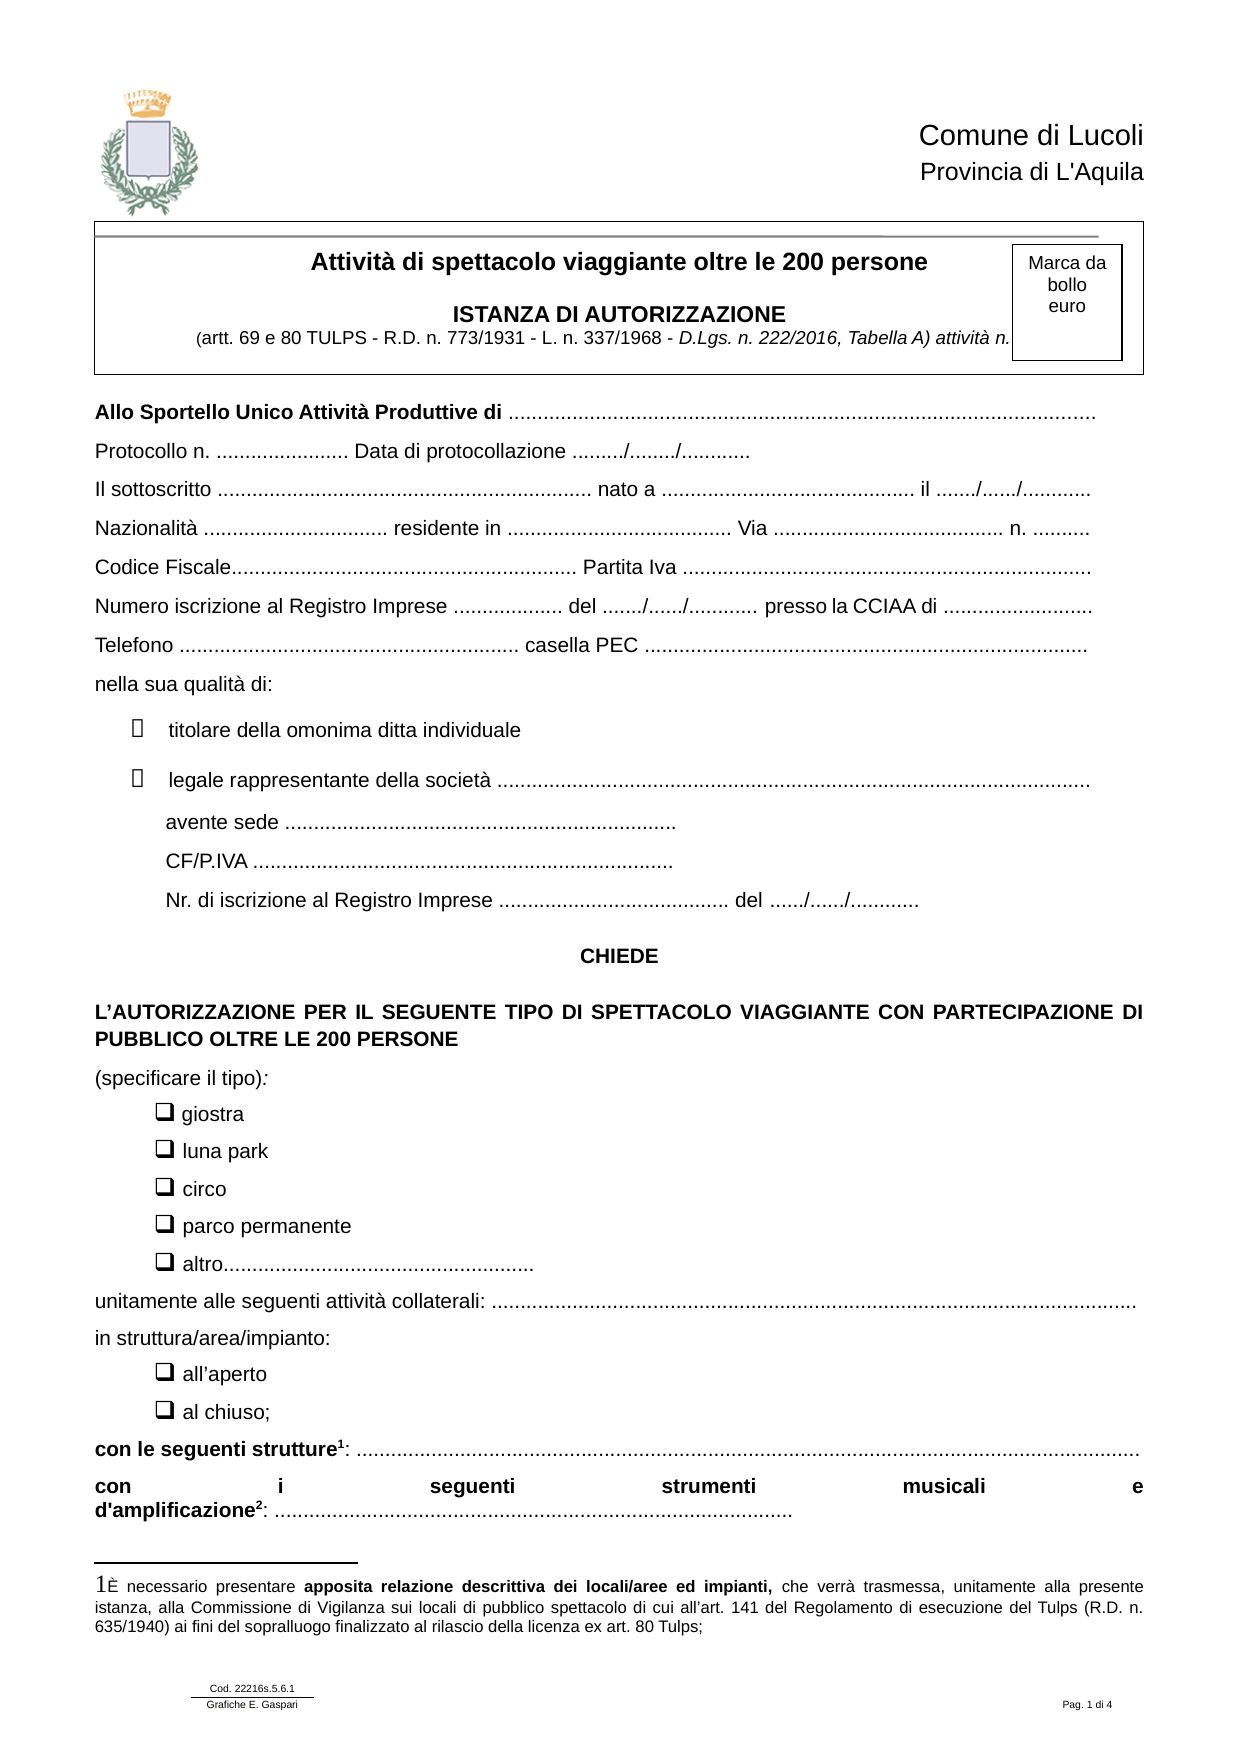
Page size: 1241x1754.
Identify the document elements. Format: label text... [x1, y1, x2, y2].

text Telefono ........................................................... casella PEC ............................................................................. [94, 633, 1144, 657]
text avente sede .................................................................... [165, 810, 1144, 834]
text  legale rappresentante della società ....................................................................................................... [130, 760, 1144, 794]
text CF/P.IVA ......................................................................... [165, 849, 1144, 873]
text Provincia di L'Aquila [200, 157, 1144, 185]
text È necessario presentare apposita relazione descrittiva dei locali/aree ed impianti, che verrà trasmessa, unitamente alla presente istanza, alla Commissione di Vigilanza sui locali di pubblico spettacolo di cui all’art. 141 del Regolamento di esecuzione del Tulps (R.D. n. 635/1940) ai fini del sopralluogo finalizzato al rilascio della licenza ex art. 80 Tulps; [94, 1569, 1144, 1636]
text Codice Fiscale............................................................ Partita Iva ....................................................................... [94, 555, 1144, 579]
text  altro...................................................... [153, 1252, 1144, 1277]
text Nazionalità ................................ residente in ....................................... Via ........................................ n. .......... [94, 516, 1144, 540]
text  titolare della omonima ditta individuale [130, 710, 1144, 744]
text nella sua qualità di: [94, 672, 1144, 696]
text  parco permanente [153, 1214, 1144, 1239]
text in struttura/area/impianto: [94, 1326, 1144, 1350]
text con i seguenti strumenti musicali e d'amplificazione: .......................................................................................... [94, 1474, 1144, 1522]
text Il sottoscritto ................................................................. nato a ............................................ il ......./....../............ [94, 477, 1144, 501]
text L’AUTORIZZAZIONE PER IL SEGUENTE TIPO DI SPETTACOLO VIAGGIANTE CON PARTECIPAZIONE DI PUBBLICO OLTRE LE 200 PERSONE [94, 1000, 1144, 1051]
text  circo [153, 1177, 1144, 1202]
text con le seguenti strutture: ........................................................................................................................................ [94, 1437, 1144, 1461]
text Comune di Lucoli [200, 118, 1144, 152]
text  luna park [153, 1139, 1144, 1164]
text Allo Sportello Unico Attività Produttive di [94, 399, 1144, 423]
text (specificare il tipo): [94, 1065, 1144, 1089]
text unitamente alle seguenti attività collaterali: ................................................................................................................ [94, 1289, 1144, 1313]
picture [98, 87, 200, 219]
text  al chiuso; [153, 1400, 1144, 1425]
table_header Attività di spettacolo viaggiante oltre le 200 persone ISTANZA DI AUTORIZZAZIONE (artt. 69 e 80 TULPS - R.D. n. 773/1931 - L. n. 337/1968 - D.Lgs. n. 222/2016, Tabella A) attività n. 82) [95, 222, 1143, 373]
text  all’aperto [153, 1362, 1144, 1387]
text  giostra [153, 1102, 1144, 1127]
text Nr. di iscrizione al Registro Imprese ........................................ del ....../....../............ [165, 888, 1144, 912]
text CHIEDE [94, 944, 1144, 968]
text Protocollo n. ....................... Data di protocollazione ........./......../............ [94, 438, 1144, 462]
text Numero iscrizione al Registro Imprese ................... del ......./....../............ presso la CCIAA di .......................... [94, 594, 1144, 618]
